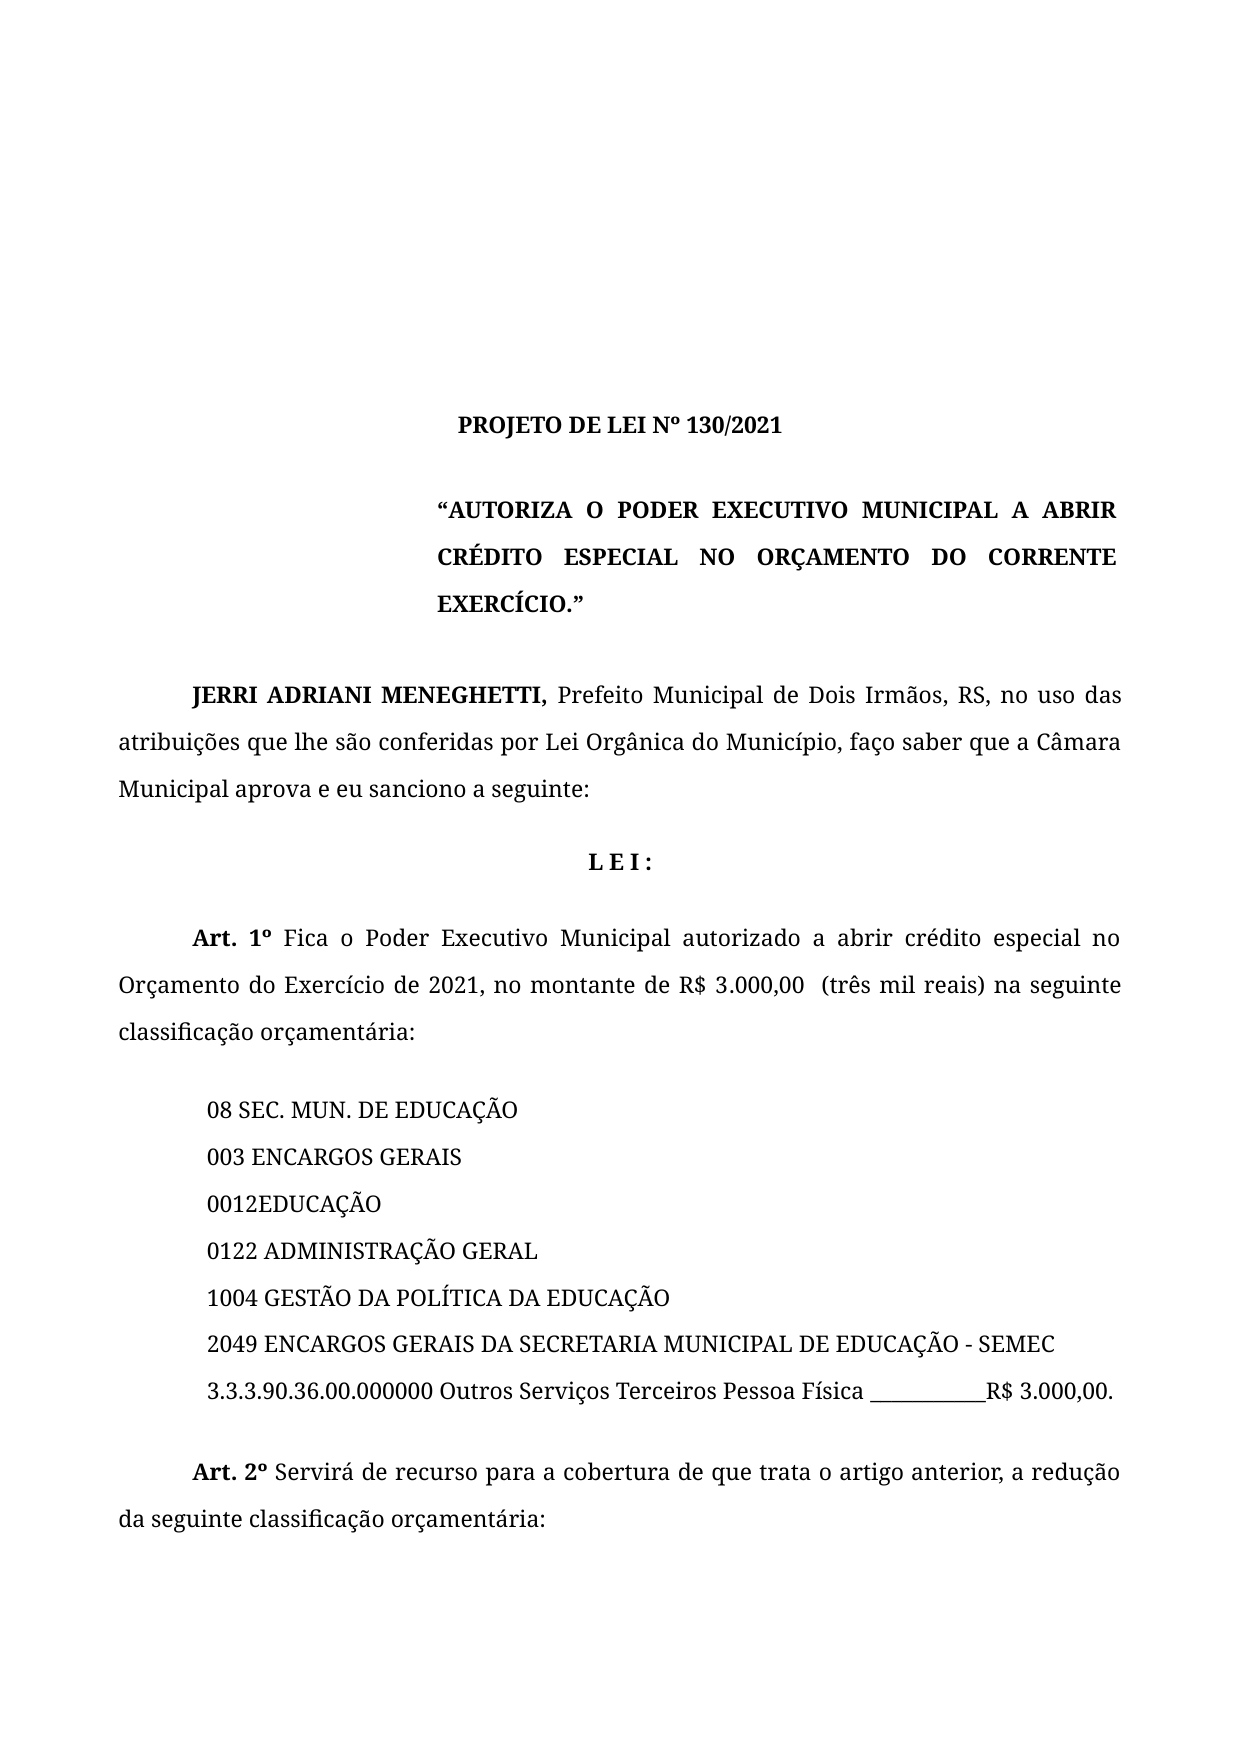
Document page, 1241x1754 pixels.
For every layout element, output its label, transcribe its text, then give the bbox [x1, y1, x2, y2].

table_header [107, 494, 426, 632]
text 003 ENCARGOS GERAIS [207, 1141, 1122, 1172]
subtitle PROJETO DE LEI Nº 130/2021 [118, 409, 1122, 440]
text 3.3.3.90.36.00.000000 Outros Serviços Terceiros Pessoa Física ___________R$ 3.000,00. [207, 1375, 1122, 1406]
table_header “AUTORIZA O PODER EXECUTIVO MUNICIPAL A ABRIR CRÉDITO ESPECIAL NO ORÇAMENTO DO CORRENTE EXERCÍCIO.” [426, 494, 1128, 632]
text L E I : [118, 846, 1122, 877]
text 2049 ENCARGOS GERAIS DA SECRETARIA MUNICIPAL DE EDUCAÇÃO - SEMEC [207, 1328, 1122, 1359]
text 1004 GESTÃO DA POLÍTICA DA EDUCAÇÃO [207, 1281, 1122, 1313]
text Art. 2º Servirá de recurso para a cobertura de que trata o artigo anterior, a redução da seguinte classificação orçamentária: [118, 1456, 1122, 1534]
text Art. 1º Fica o Poder Executivo Municipal autorizado a abrir crédito especial no Orçamento do Exercício de 2021, no montante de R$ 3.000,00 (três mil reais) na seguinte classificação orçamentária: [118, 922, 1122, 1047]
text JERRI ADRIANI MENEGHETTI, Prefeito Municipal de Dois Irmãos, RS, no uso das atribuições que lhe são conferidas por Lei Orgânica do Município, faço saber que a Câmara Municipal aprova e eu sanciono a seguinte: [118, 679, 1122, 804]
text 0012EDUCAÇÃO [207, 1188, 1122, 1219]
text 08 SEC. MUN. DE EDUCAÇÃO [207, 1094, 1122, 1125]
text 0122 ADMINISTRAÇÃO GERAL [207, 1234, 1122, 1266]
